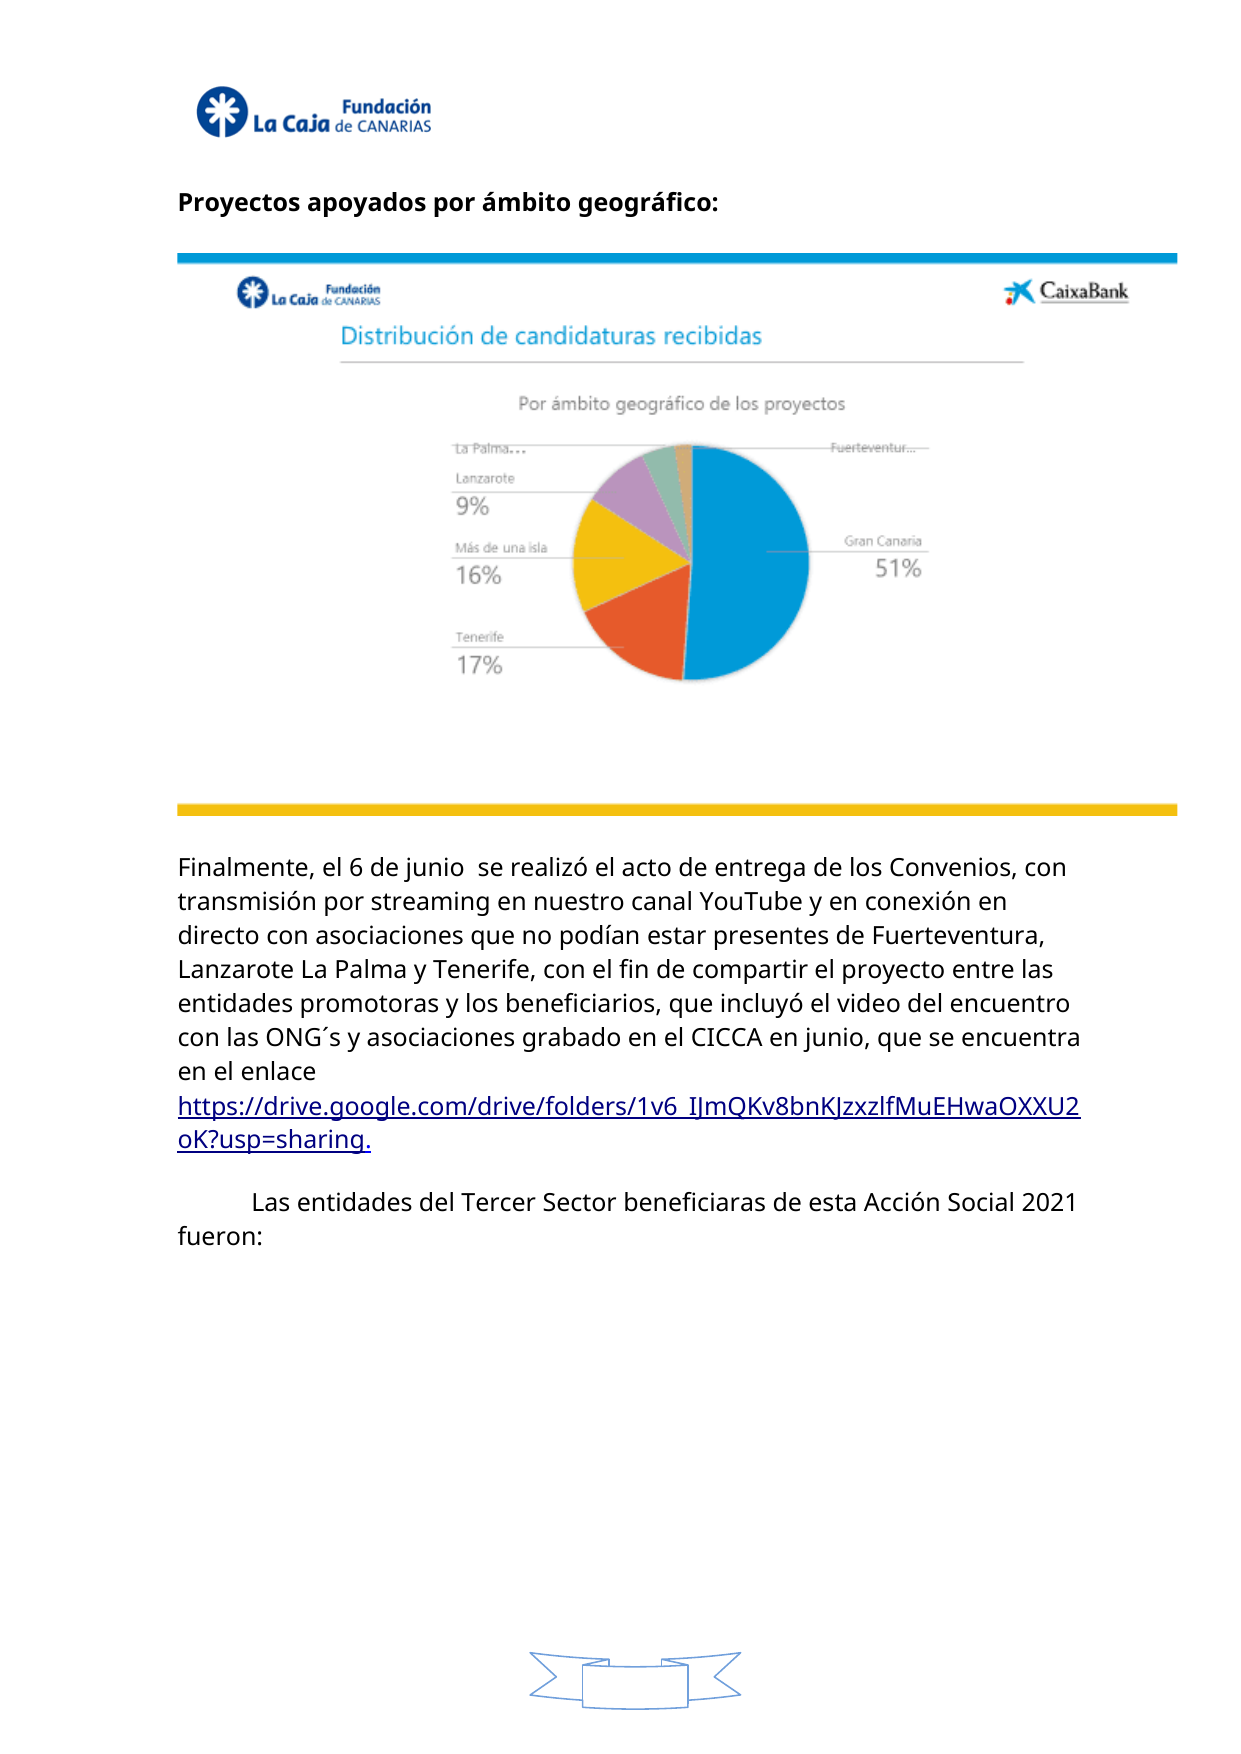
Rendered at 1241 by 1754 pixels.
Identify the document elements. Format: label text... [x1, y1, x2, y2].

text Proyectos apoyados por ámbito geográfico: [177, 185, 1092, 219]
text Finalmente, el 6 de junio se realizó el acto de entrega de los Convenios, con transmisión por streaming en nuestro canal YouTube y en conexión en directo con asociaciones que no podían estar presentes de Fuerteventura, Lanzarote La Palma y Tenerife, con el fin de compartir el proyecto entre las entidades promotoras y los beneficiarios, que incluyó el video del encuentro con las ONG´s y asociaciones grabado en el CICCA en junio, que se encuentra en el enlace https://drive.google.com/drive/folders/1v6_IJmQKv8bnKJzxzlfMuEHwaOXXU2oK?usp=sharing. [177, 850, 1092, 1156]
text Las entidades del Tercer Sector beneficiaras de esta Acción Social 2021 fueron: [177, 1185, 1092, 1253]
